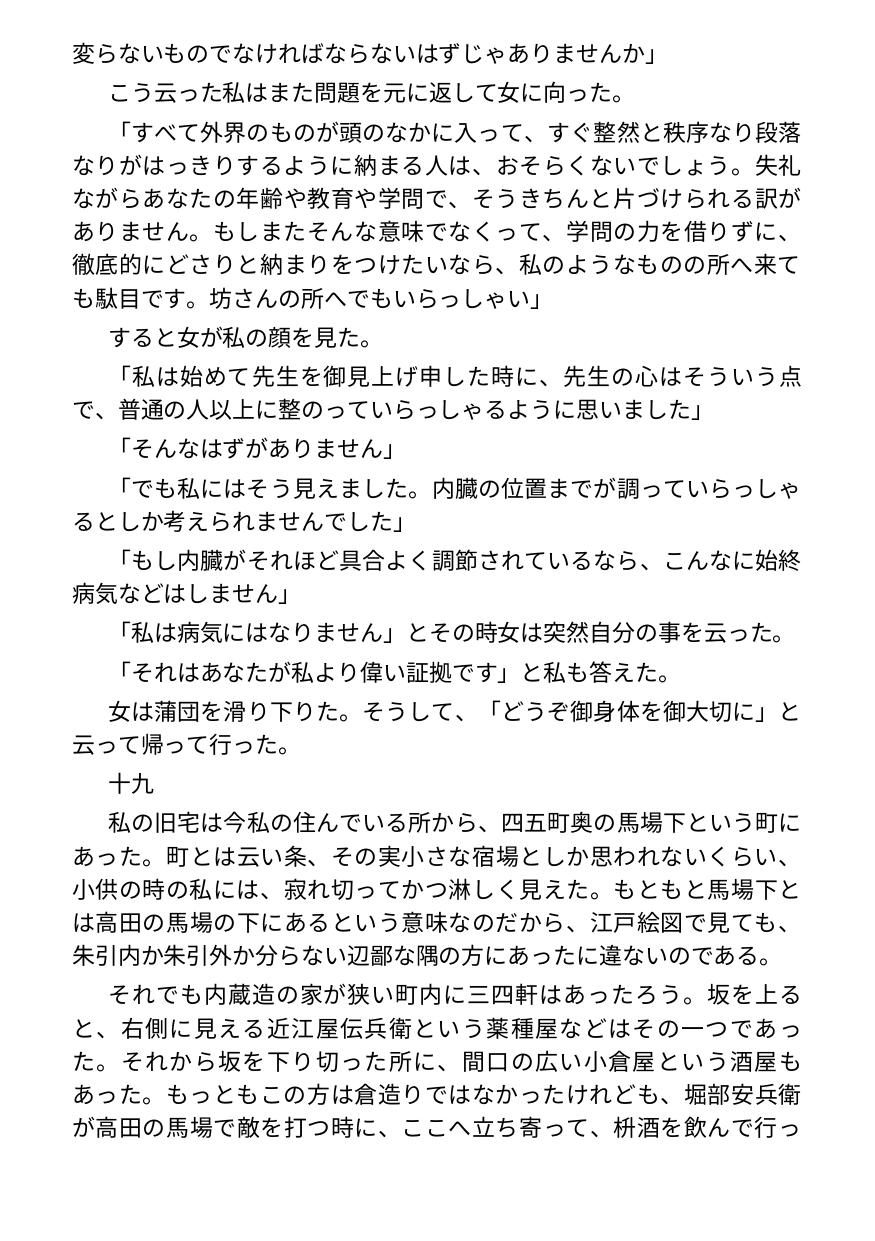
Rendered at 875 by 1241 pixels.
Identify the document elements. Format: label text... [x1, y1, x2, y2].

text 「それはあなたが私より偉い証拠です」と私も答えた。 [72, 654, 802, 688]
text 「もし内臓がそれほど具合よく調節されているなら、こんなに始終病気などはしません」 [72, 543, 802, 609]
text 「私は始めて先生を御見上げ申した時に、先生の心はそういう点で、普通の人以上に整のっていらっしゃるように思いました」 [72, 359, 802, 425]
text こう云った私はまた問題を元に返して女に向った。 [72, 75, 802, 108]
text すると女が私の顔を見た。 [72, 320, 802, 353]
text 「そんなはずがありません」 [72, 431, 802, 464]
text 十九 [72, 766, 802, 799]
text 変らないものでなければならないはずじゃありませんか」 [72, 36, 802, 69]
text 「すべて外界のものが頭のなかに入って、すぐ整然と秩序なり段落なりがはっきりするように納まる人は、おそらくないでしょう。失礼ながらあなたの年齢や教育や学問で、そうきちんと片づけられる訳がありません。もしまたそんな意味でなくって、学問の力を借りずに、徹底的にどさりと納まりをつけたいなら、私のようなものの所へ来ても駄目です。坊さんの所へでもいらっしゃい」 [72, 114, 802, 314]
text 「でも私にはそう見えました。内臓の位置までが調っていらっしゃるとしか考えられませんでした」 [72, 470, 802, 537]
text 「私は病気にはなりません」とその時女は突然自分の事を云った。 [72, 615, 802, 648]
text 私の旧宅は今私の住んでいる所から、四五町奥の馬場下という町にあった。町とは云い条、その実小さな宿場としか思われないくらい、小供の時の私には、寂れ切ってかつ淋しく見えた。もともと馬場下とは高田の馬場の下にあるという意味なのだから、江戸絵図で見ても、朱引内か朱引外か分らない辺鄙な隅の方にあったに違ないのである。 [72, 805, 802, 971]
text 女は蒲団を滑り下りた。そうして、「どうぞ御身体を御大切に」と云って帰って行った。 [72, 693, 802, 760]
text それでも内蔵造の家が狭い町内に三四軒はあったろう。坂を上ると、右側に見える近江屋伝兵衛という薬種屋などはその一つであった。それから坂を下り切った所に、間口の広い小倉屋という酒屋もあった。もっともこの方は倉造りではなかったけれども、堀部安兵衛が高田の馬場で敵を打つ時に、ここへ立ち寄って、枡酒を飲んで行っ [72, 977, 802, 1143]
